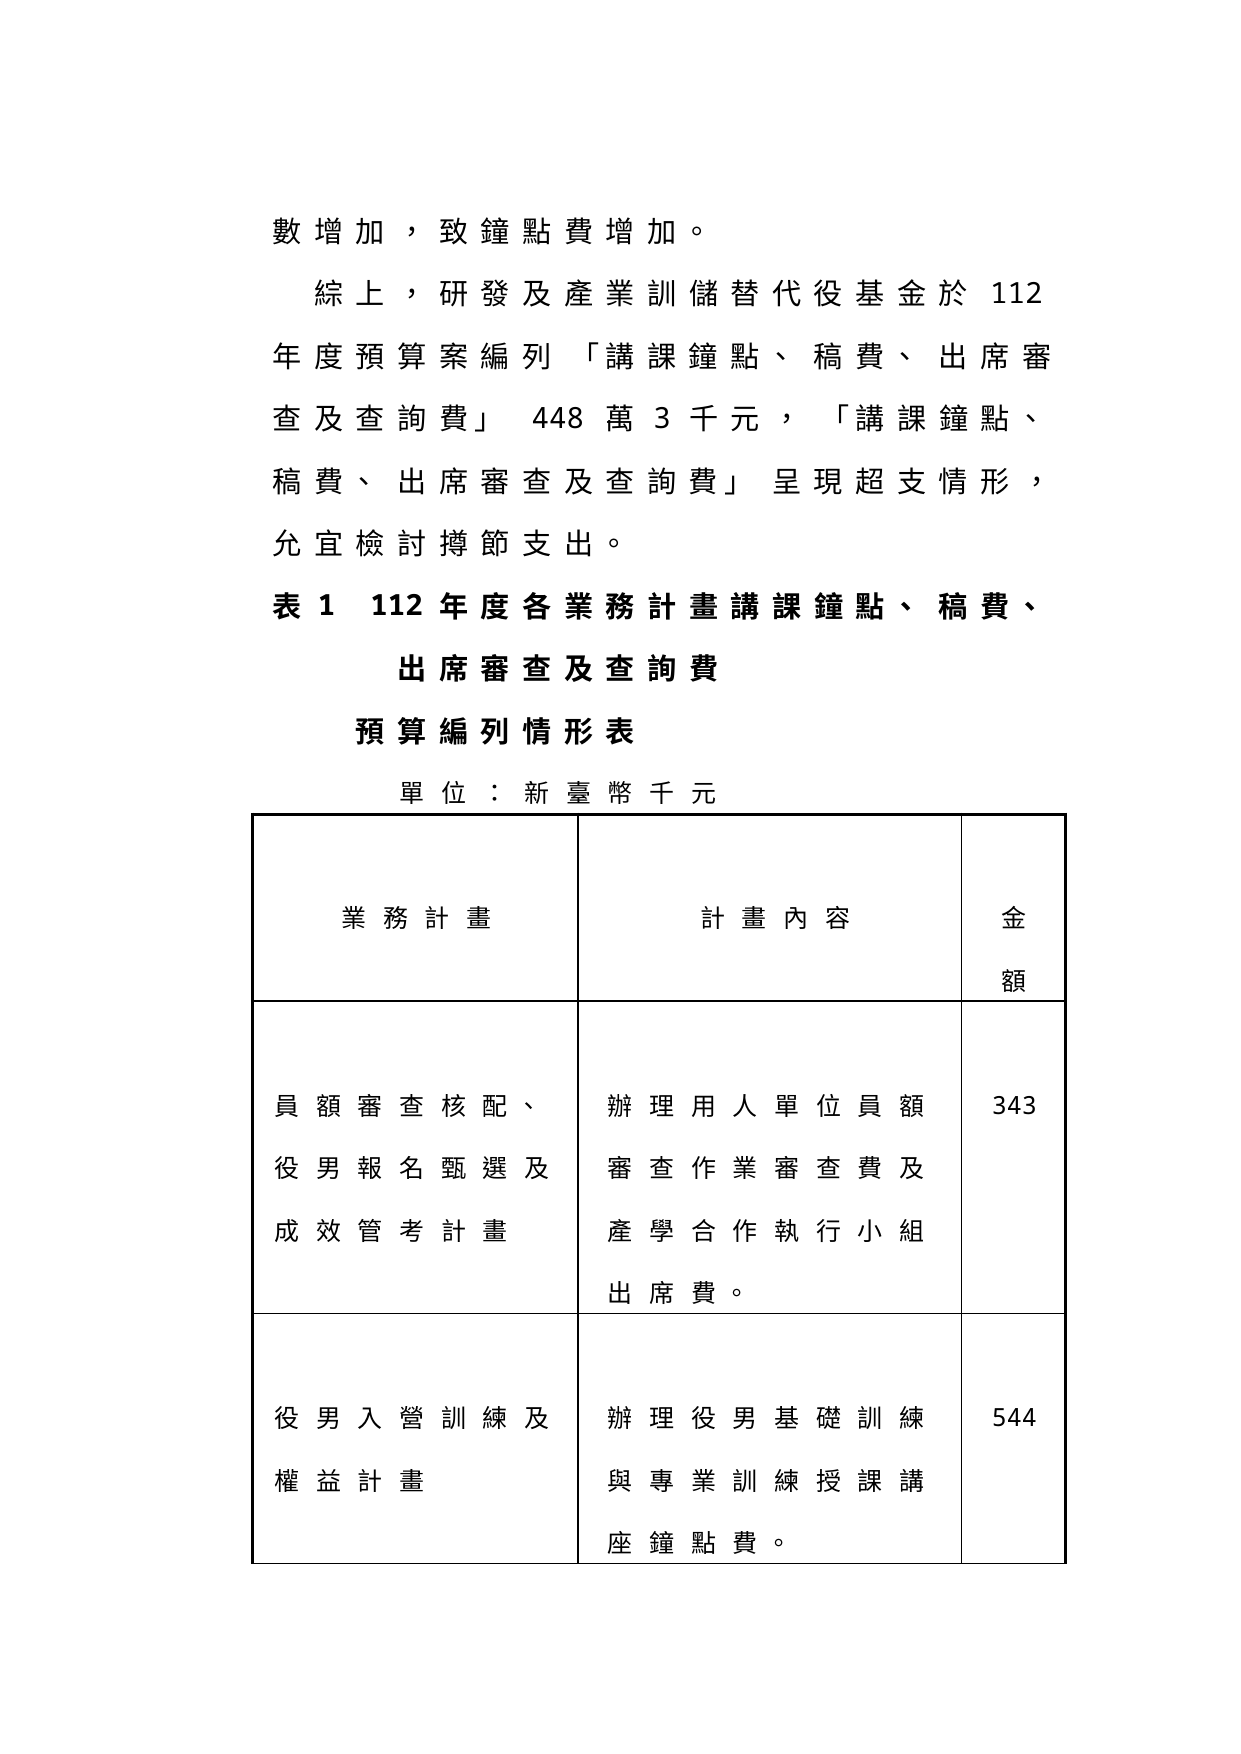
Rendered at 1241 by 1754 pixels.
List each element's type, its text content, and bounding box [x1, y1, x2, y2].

text 數增加，致鐘點費增加。 [242, 188, 1058, 250]
text 表1 112年度各業務計畫講課鐘點、稿費、出席審查及查詢費 [242, 563, 1058, 688]
table_cell 員額審查核配、役男報名甄選及成效管考計畫 [254, 1002, 577, 1313]
table_header 計畫內容 [579, 816, 961, 1000]
text 綜上，研發及產業訓儲替代役基金於112年度預算案編列「講課鐘點、稿費、出席審查及查詢費」448萬3千元，「講課鐘點、稿費、出席審查及查詢費」呈現超支情形，允宜檢討撙節支出。 [242, 250, 1058, 563]
text 預算編列情形表 單位：新臺幣千元 [330, 688, 1058, 813]
table_cell 辦理用人單位員額審查作業審查費及產學合作執行小組出席費。 [579, 1002, 961, 1313]
table_cell 役男入營訓練及權益計畫 [254, 1314, 577, 1563]
table_header 金額 [962, 816, 1064, 1000]
table_header 業務計畫 [254, 816, 577, 1000]
table_cell 343 [962, 1002, 1064, 1313]
table_cell 544 [962, 1314, 1064, 1563]
table_cell 辦理役男基礎訓練與專業訓練授課講座鐘點費。 [579, 1314, 961, 1563]
